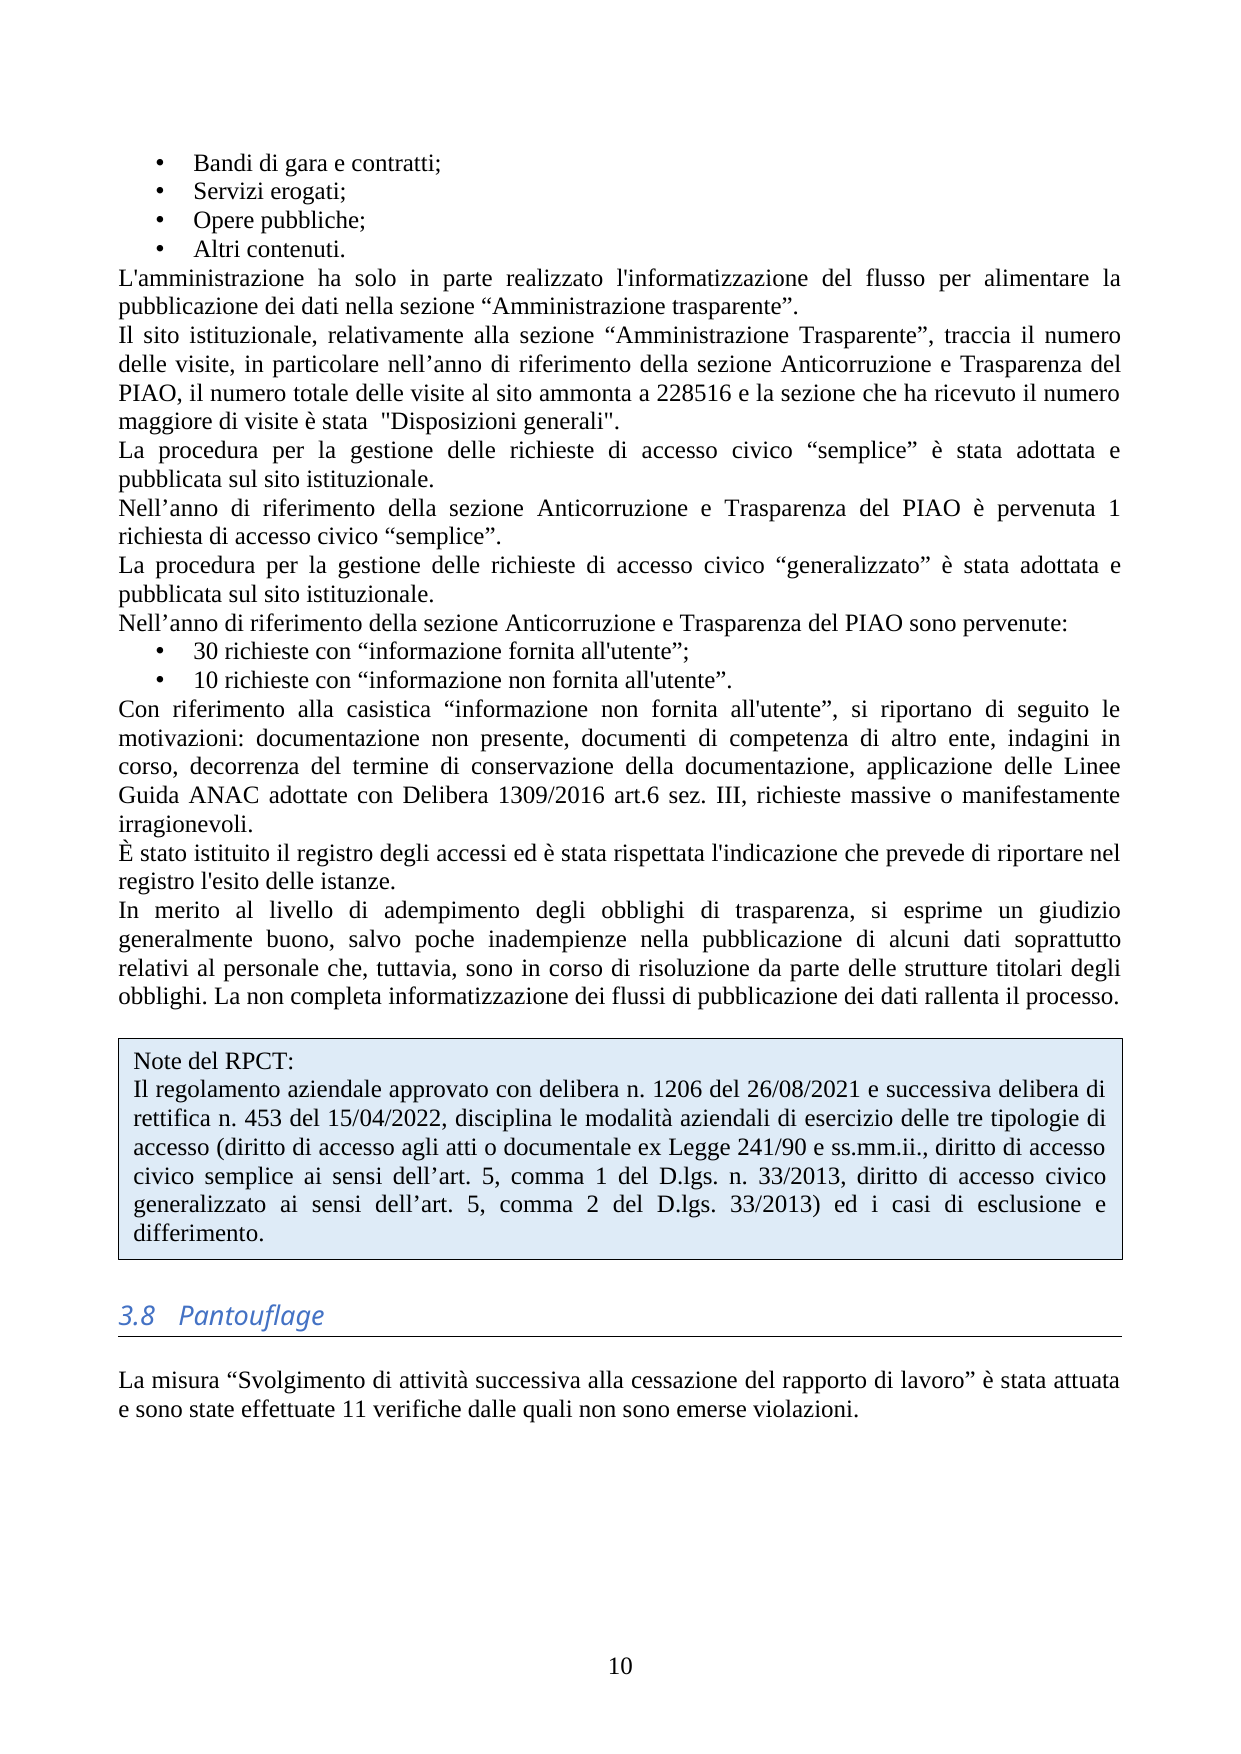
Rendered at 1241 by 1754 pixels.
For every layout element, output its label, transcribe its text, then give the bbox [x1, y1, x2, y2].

text La procedura per la gestione delle richieste di accesso civico “generalizzato” è stata adottata e pubblicata sul sito istituzionale. [118, 550, 1122, 608]
text La procedura per la gestione delle richieste di accesso civico “semplice” è stata adottata e pubblicata sul sito istituzionale. [118, 435, 1122, 493]
text Nell’anno di riferimento della sezione Anticorruzione e Trasparenza del PIAO è pervenuta 1 richiesta di accesso civico “semplice”. [118, 493, 1122, 550]
text Nell’anno di riferimento della sezione Anticorruzione e Trasparenza del PIAO sono pervenute: [118, 608, 1122, 636]
list Bandi di gara e contratti; [156, 148, 1122, 176]
text Note del RPCT: [133, 1046, 1107, 1074]
text Con riferimento alla casistica “informazione non fornita all'utente”, si riportano di seguito le motivazioni: documentazione non presente, documenti di competenza di altro ente, indagini in corso, decorrenza del termine di conservazione della documentazione, applicazione delle Linee Guida ANAC adottate con Delibera 1309/2016 art.6 sez. III, richieste massive o manifestamente irragionevoli. È stato istituito il registro degli accessi ed è stata rispettata l'indicazione che prevede di riportare nel registro l'esito delle istanze. [118, 694, 1122, 895]
list 10 richieste con “informazione non fornita all'utente”. [156, 665, 1122, 694]
text In merito al livello di adempimento degli obblighi di trasparenza, si esprime un giudizio generalmente buono, salvo poche inadempienze nella pubblicazione di alcuni dati soprattutto relativi al personale che, tuttavia, sono in corso di risoluzione da parte delle strutture titolari degli obblighi. La non completa informatizzazione dei flussi di pubblicazione dei dati rallenta il processo. [118, 895, 1122, 1010]
text Il sito istituzionale, relativamente alla sezione “Amministrazione Trasparente”, traccia il numero delle visite, in particolare nell’anno di riferimento della sezione Anticorruzione e Trasparenza del PIAO, il numero totale delle visite al sito ammonta a 228516 e la sezione che ha ricevuto il numero maggiore di visite è stata "Disposizioni generali". [118, 320, 1122, 435]
text Il regolamento aziendale approvato con delibera n. 1206 del 26/08/2021 e successiva delibera di rettifica n. 453 del 15/04/2022, disciplina le modalità aziendali di esercizio delle tre tipologie di accesso (diritto di accesso agli atti o documentale ex Legge 241/90 e ss.mm.ii., diritto di accesso civico semplice ai sensi dell’art. 5, comma 1 del D.lgs. n. 33/2013, diritto di accesso civico generalizzato ai sensi dell’art. 5, comma 2 del D.lgs. 33/2013) ed i casi di esclusione e differimento. [133, 1074, 1107, 1247]
text L'amministrazione ha solo in parte realizzato l'informatizzazione del flusso per alimentare la pubblicazione dei dati nella sezione “Amministrazione trasparente”. [118, 263, 1122, 320]
list Opere pubbliche; [156, 205, 1122, 234]
list 30 richieste con “informazione fornita all'utente”; [156, 636, 1122, 665]
list Servizi erogati; [156, 176, 1122, 205]
list Altri contenuti. [156, 234, 1122, 263]
subtitle Pantouflage [118, 1297, 1122, 1336]
text La misura “Svolgimento di attività successiva alla cessazione del rapporto di lavoro” è stata attuata e sono state effettuate 11 verifiche dalle quali non sono emerse violazioni. [118, 1366, 1122, 1423]
